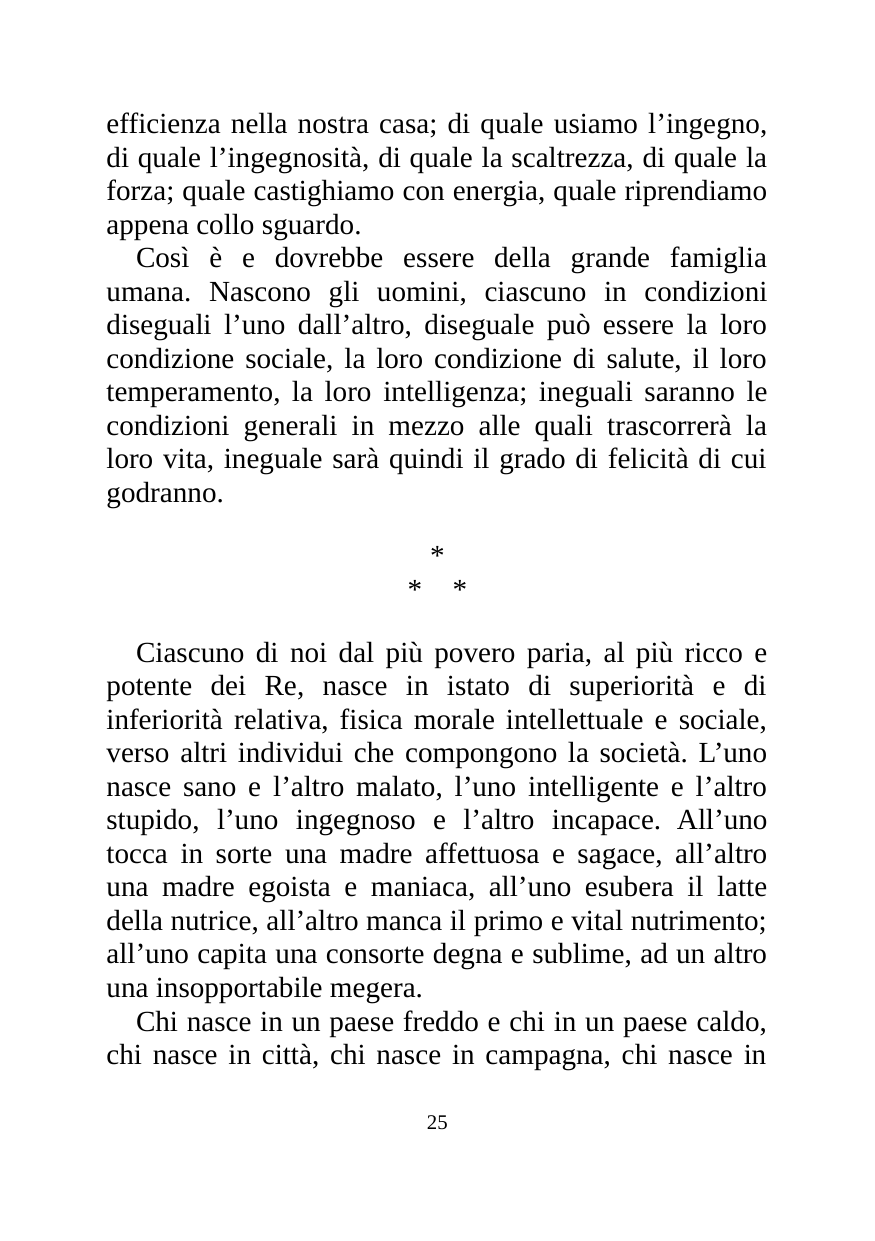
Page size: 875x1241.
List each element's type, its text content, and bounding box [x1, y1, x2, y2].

text * * * [106, 538, 768, 605]
text efficienza nella nostra casa; di quale usiamo l’ingegno, di quale l’ingegnosità, di quale la scaltrezza, di quale la forza; quale castighiamo con energia, quale riprendiamo appena collo sguardo. [106, 106, 768, 240]
text Chi nasce in un paese freddo e chi in un paese caldo, chi nasce in città, chi nasce in campagna, chi nasce in [106, 1004, 768, 1071]
text Ciascuno di noi dal più povero paria, al più ricco e potente dei Re, nasce in istato di superiorità e di inferiorità relativa, fisica morale intellettuale e sociale, verso altri individui che compongono la società. L’uno nasce sano e l’altro malato, l’uno intelligente e l’altro stupido, l’uno ingegnoso e l’altro incapace. All’uno tocca in sorte una madre affettuosa e sagace, all’altro una madre egoista e maniaca, all’uno esubera il latte della nutrice, all’altro manca il primo e vital nutrimento; all’uno capita una consorte degna e sublime, ad un altro una insopportabile megera. [106, 635, 768, 1004]
text Così è e dovrebbe essere della grande famiglia umana. Nascono gli uomini, ciascuno in condizioni diseguali l’uno dall’altro, diseguale può essere la loro condizione sociale, la loro condizione di salute, il loro temperamento, la loro intelligenza; ineguali saranno le condizioni generali in mezzo alle quali trascorrerà la loro vita, ineguale sarà quindi il grado di felicità di cui godranno. [106, 240, 768, 509]
